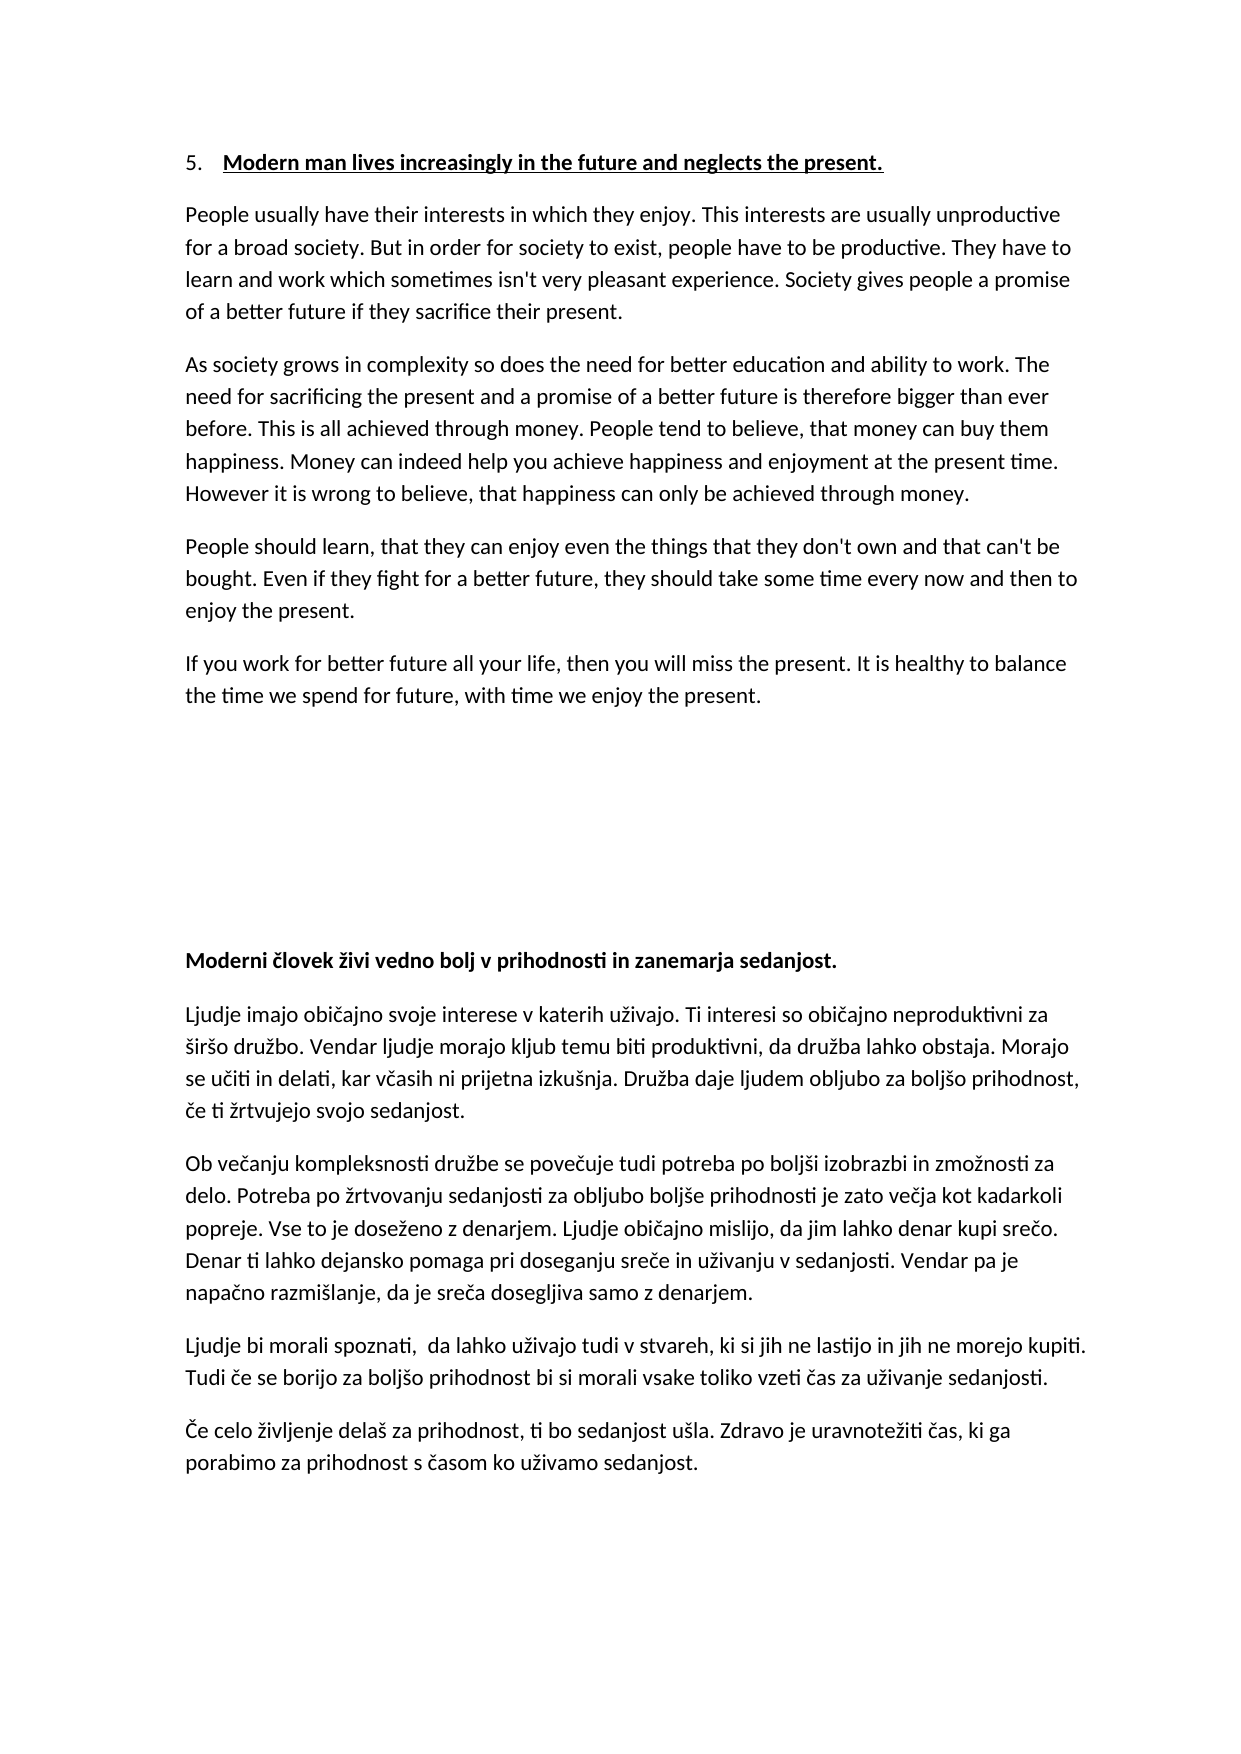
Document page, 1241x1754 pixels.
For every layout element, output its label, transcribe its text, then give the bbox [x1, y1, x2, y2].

text If you work for better future all your life, then you will miss the present. It is healthy to balance the time we spend for future, with time we enjoy the present. [185, 649, 1093, 709]
text People should learn, that they can enjoy even the things that they don't own and that can't be bought. Even if they fight for a better future, they should take some time every now and then to enjoy the present. [185, 532, 1093, 624]
list Modern man lives increasingly in the future and neglects the present. [185, 148, 1093, 176]
text Ob večanju kompleksnosti družbe se povečuje tudi potreba po boljši izobrazbi in zmožnosti za delo. Potreba po žrtvovanju sedanjosti za obljubo boljše prihodnosti je zato večja kot kadarkoli popreje. Vse to je doseženo z denarjem. Ljudje običajno mislijo, da jim lahko denar kupi srečo. Denar ti lahko dejansko pomaga pri doseganju sreče in uživanju v sedanjosti. Vendar pa je napačno razmišlanje, da je sreča dosegljiva samo z denarjem. [185, 1149, 1093, 1306]
text People usually have their interests in which they enjoy. This interests are usually unproductive for a broad society. But in order for society to exist, people have to be productive. They have to learn and work which sometimes isn't very pleasant experience. Society gives people a promise of a better future if they sacrifice their present. [185, 201, 1093, 325]
text Ljudje imajo običajno svoje interese v katerih uživajo. Ti interesi so običajno neproduktivni za širšo družbo. Vendar ljudje morajo kljub temu biti produktivni, da družba lahko obstaja. Morajo se učiti in delati, kar včasih ni prijetna izkušnja. Družba daje ljudem obljubo za boljšo prihodnost, če ti žrtvujejo svojo sedanjost. [185, 1000, 1093, 1124]
text As society grows in complexity so does the need for better education and ability to work. The need for sacrificing the present and a promise of a better future is therefore bigger than ever before. This is all achieved through money. People tend to believe, that money can buy them happiness. Money can indeed help you achieve happiness and enjoyment at the present time. However it is wrong to believe, that happiness can only be achieved through money. [185, 350, 1093, 507]
text Moderni človek živi vedno bolj v prihodnosti in zanemarja sedanjost. [185, 947, 1093, 975]
text Ljudje bi morali spoznati, da lahko uživajo tudi v stvareh, ki si jih ne lastijo in jih ne morejo kupiti. Tudi če se borijo za boljšo prihodnost bi si morali vsake toliko vzeti čas za uživanje sedanjosti. [185, 1331, 1093, 1391]
text Če celo življenje delaš za prihodnost, ti bo sedanjost ušla. Zdravo je uravnotežiti čas, ki ga porabimo za prihodnost s časom ko uživamo sedanjost. [185, 1416, 1093, 1476]
